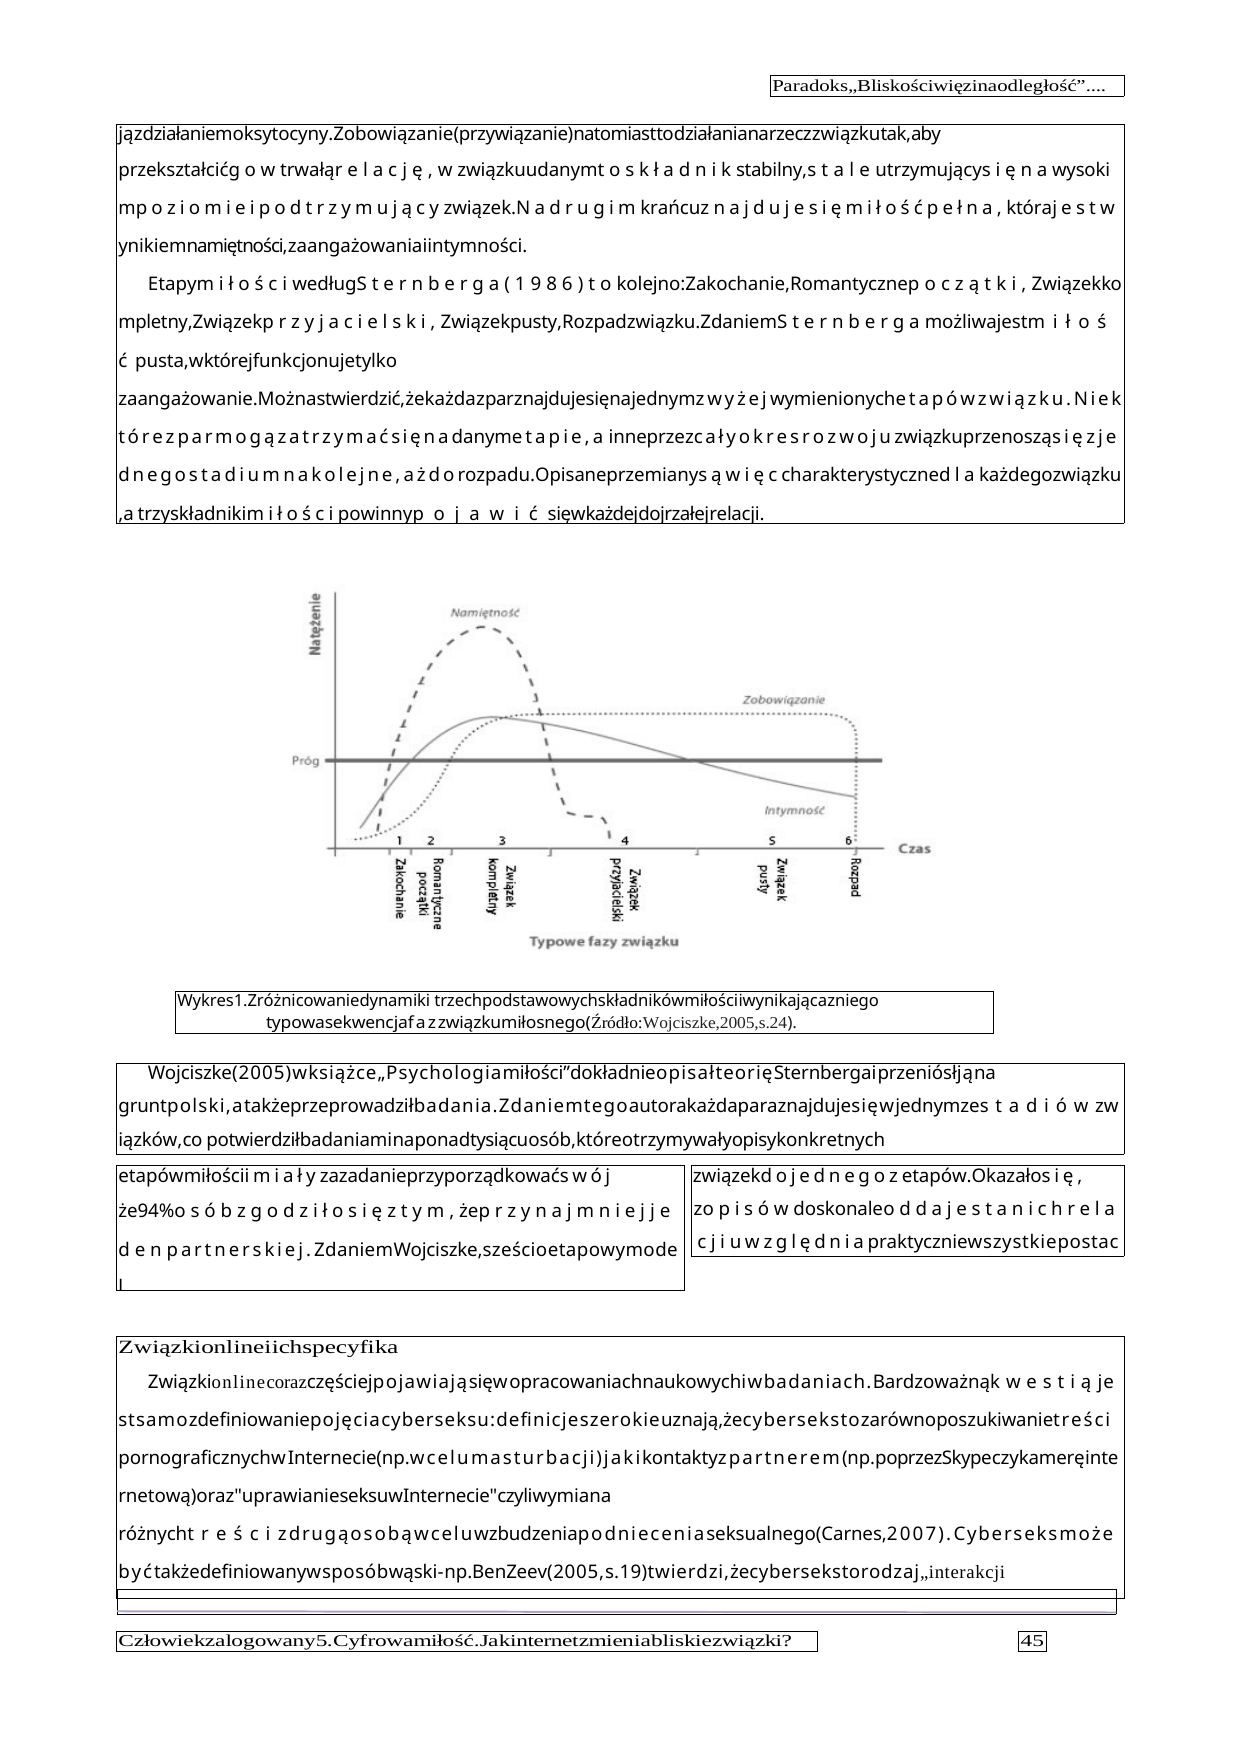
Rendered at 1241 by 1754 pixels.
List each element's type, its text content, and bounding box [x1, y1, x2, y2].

text Wojciszke(2005)wksiążce„Psychologiamiłości”dokładnieopisałteorięSternbergaiprzeniósłjąna [118, 1064, 1124, 1084]
text Paradoks„Bliskościwięzinaodległość”.... [772, 76, 1124, 94]
text typowasekwencjafazzwiązkumiłosnego(Źródło:Wojciszke,2005,s.24). [266, 1011, 993, 1033]
text związekdojednegozetapów.Okazałosię, [693, 1166, 1124, 1186]
text 45 [1020, 1632, 1046, 1650]
text EtapymiłościwedługSternberga(1986)tokolejno:Zakochanie,Romantycznepoczątki,Związekkompletny,Związekprzyjacielski,Związekpusty,Rozpadzwiązku.ZdaniemSternbergamożliwajestmiłośćpusta,wktórejfunkcjonujetylko zaangażowanie.Możnastwierdzić,żekażdazparznajdujesięnajednymzwyżejwymienionychetapówzwiązku.Niektórezparmogązatrzymaćsięnadanymetapie,ainneprzezcałyokresrozwojuzwiązkuprzenosząsięzjednegostadiumnakolejne,ażdorozpadu.Opisaneprzemianysąwięccharakterystycznedlakażdegozwiązku,atrzyskładnikimiłościpowinnypojawićsięwkażdejdojrzałejrelacji. [118, 271, 1122, 523]
text Człowiekzalogowany5.Cyfrowamiłość.Jakinternetzmieniabliskiezwiązki? [118, 1632, 817, 1650]
text Wykres1.Zróżnicowaniedynamiki trzechpodstawowychskładnikówmiłościiwynikającazniego [177, 992, 993, 1011]
text etapówmiłościimiałyzazadanieprzyporządkowaćswój [118, 1166, 684, 1186]
text jązdziałaniemoksytocyny.Zobowiązanie(przywiązanie)natomiasttodziałanianarzeczzwiązkutak,aby [118, 125, 1124, 145]
text gruntpolski,atakżeprzeprowadziłbadania.Zdaniemtegoautorakażdaparaznajdujesięwjednymzestadiówzwiązków,co potwierdziłbadaniaminaponadtysiącuosób,któreotrzymywałyopisykonkretnych [118, 1085, 1122, 1151]
text Związkionlineiichspecyfika [118, 1337, 1124, 1357]
text że94%osóbzgodziłosięztym,żeprzynajmniejjedenpartnerskiej.ZdaniemWojciszke,sześcioetapowymodel [118, 1198, 682, 1290]
text Związkionlinecorazczęściejpojawiająsięwopracowaniachnaukowychiwbadaniach.Bardzoważnąkwestiąjestsamozdefiniowaniepojęciacyberseksu:definicjeszerokieuznają,żecybersekstozarównoposzukiwanietreścipornograficznychwInternecie(np.wcelumasturbacji)jakikontaktyzpartnerem(np.poprzezSkypeczykameręinternetową)oraz"uprawianieseksuwInternecie"czyliwymiana różnychtreścizdrugąosobąwceluwzbudzeniapodnieceniaseksualnego(Carnes,2007).Cyberseksmożebyćtakżedefiniowanywsposóbwąski-np.BenZeev(2005,s.19)twierdzi,żecybersekstorodzaj„interakcji [118, 1368, 1122, 1584]
picture [281, 566, 959, 990]
text zopisówdoskonaleoddajestanichrelacjiuwzględniapraktyczniewszystkiepostacie [693, 1187, 1122, 1256]
text przekształcićgowtrwałąrelację,wzwiązkuudanymtoskładnikstabilny,staleutrzymującysięnawysokimpoziomieipodtrzymującyzwiązek.Nadrugimkrańcuznajdujesięmiłośćpełna,którajestwynikiemnamiętności,zaangażowaniaiintymności. [118, 156, 1122, 258]
